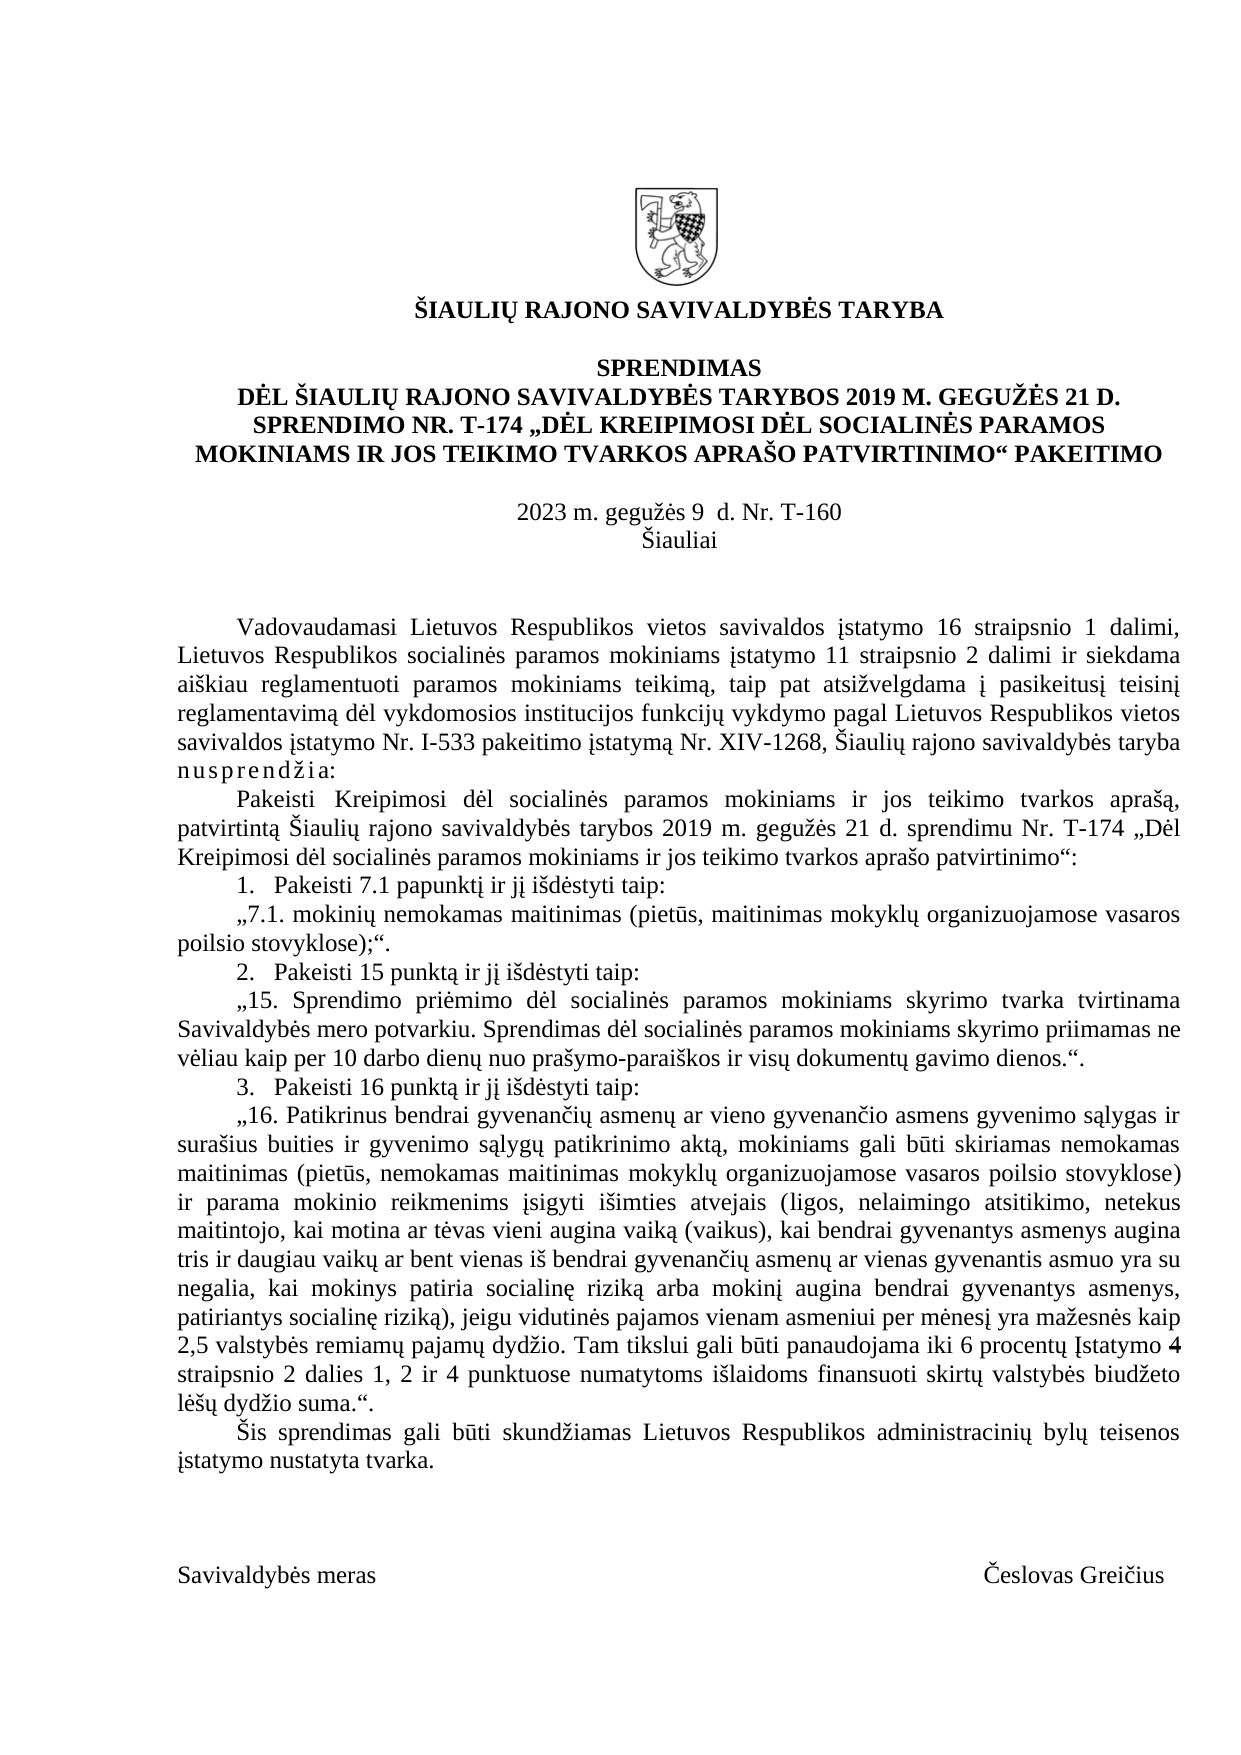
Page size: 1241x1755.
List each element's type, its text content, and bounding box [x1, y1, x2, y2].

text Šiauliai [177, 526, 1181, 554]
text Pakeisti Kreipimosi dėl socialinės paramos mokiniams ir jos teikimo tvarkos aprašą, patvirtintą Šiaulių rajono savivaldybės tarybos 2019 m. gegužės 21 d. sprendimu Nr. T-174 „Dėl Kreipimosi dėl socialinės paramos mokiniams ir jos teikimo tvarkos aprašo patvirtinimo“: [177, 784, 1181, 871]
text DĖL ŠIAULIŲ RAJONO SAVIVALDYBĖS TARYBOS 2019 M. GEGUŽĖS 21 D. SPRENDIMO NR. T-174 „DĖL KREIPIMOSI DĖL SOCIALINĖS PARAMOS MOKINIAMS IR JOS TEIKIMO TVARKOS APRAŠO PATVIRTINIMO“ PAKEITIMO [177, 382, 1181, 468]
text Savivaldybės meras Česlovas Greičius [177, 1561, 1181, 1589]
text Šis sprendimas gali būti skundžiamas Lietuvos Respublikos administracinių bylų teisenos įstatymo nustatyta tvarka. [177, 1417, 1181, 1474]
text „7.1. mokinių nemokamas maitinimas (pietūs, maitinimas mokyklų organizuojamose vasaros poilsio stovyklose);“. [177, 899, 1181, 957]
text 3. Pakeisti 16 punktą ir jį išdėstyti taip: [236, 1072, 1181, 1101]
text „15. Sprendimo priėmimo dėl socialinės paramos mokiniams skyrimo tvarka tvirtinama Savivaldybės mero potvarkiu. Sprendimas dėl socialinės paramos mokiniams skyrimo priimamas ne vėliau kaip per 10 darbo dienų nuo prašymo-paraiškos ir visų dokumentų gavimo dienos.“. [177, 986, 1181, 1072]
text 2. Pakeisti 15 punktą ir jį išdėstyti taip: [236, 957, 1181, 986]
text 1. Pakeisti 7.1 papunktį ir jį išdėstyti taip: [236, 871, 1181, 899]
text 2023 m. gegužės 9 d. Nr. T-160 [177, 497, 1181, 526]
text Vadovaudamasi Lietuvos Respublikos vietos savivaldos įstatymo 16 straipsnio 1 dalimi, Lietuvos Respublikos socialinės paramos mokiniams įstatymo 11 straipsnio 2 dalimi ir siekdama aiškiau reglamentuoti paramos mokiniams teikimą, taip pat atsižvelgdama į pasikeitusį teisinį reglamentavimą dėl vykdomosios institucijos funkcijų vykdymo pagal Lietuvos Respublikos vietos savivaldos įstatymo Nr. I-533 pakeitimo įstatymą Nr. XIV-1268, Šiaulių rajono savivaldybės taryba nusprendžia: [177, 612, 1181, 784]
text „16. Patikrinus bendrai gyvenančių asmenų ar vieno gyvenančio asmens gyvenimo sąlygas ir surašius buities ir gyvenimo sąlygų patikrinimo aktą, mokiniams gali būti skiriamas nemokamas maitinimas (pietūs, nemokamas maitinimas mokyklų organizuojamose vasaros poilsio stovyklose) ir parama mokinio reikmenims įsigyti išimties atvejais (ligos, nelaimingo atsitikimo, netekus maitintojo, kai motina ar tėvas vieni augina vaiką (vaikus), kai bendrai gyvenantys asmenys augina tris ir daugiau vaikų ar bent vienas iš bendrai gyvenančių asmenų ar vienas gyvenantis asmuo yra su negalia, kai mokinys patiria socialinę riziką arba mokinį augina bendrai gyvenantys asmenys, patiriantys socialinę riziką), jeigu vidutinės pajamos vienam asmeniui per mėnesį yra mažesnės kaip 2,5 valstybės remiamų pajamų dydžio. Tam tikslui gali būti panaudojama iki 6 procentų Įstatymo 4 straipsnio 2 dalies 1, 2 ir 4 punktuose numatytoms išlaidoms finansuoti skirtų valstybės biudžeto lėšų dydžio suma.“. [177, 1101, 1181, 1417]
text ŠIAULIŲ RAJONO SAVIVALDYBĖS TARYBA [177, 296, 1181, 324]
text SPRENDIMAS [177, 353, 1181, 382]
